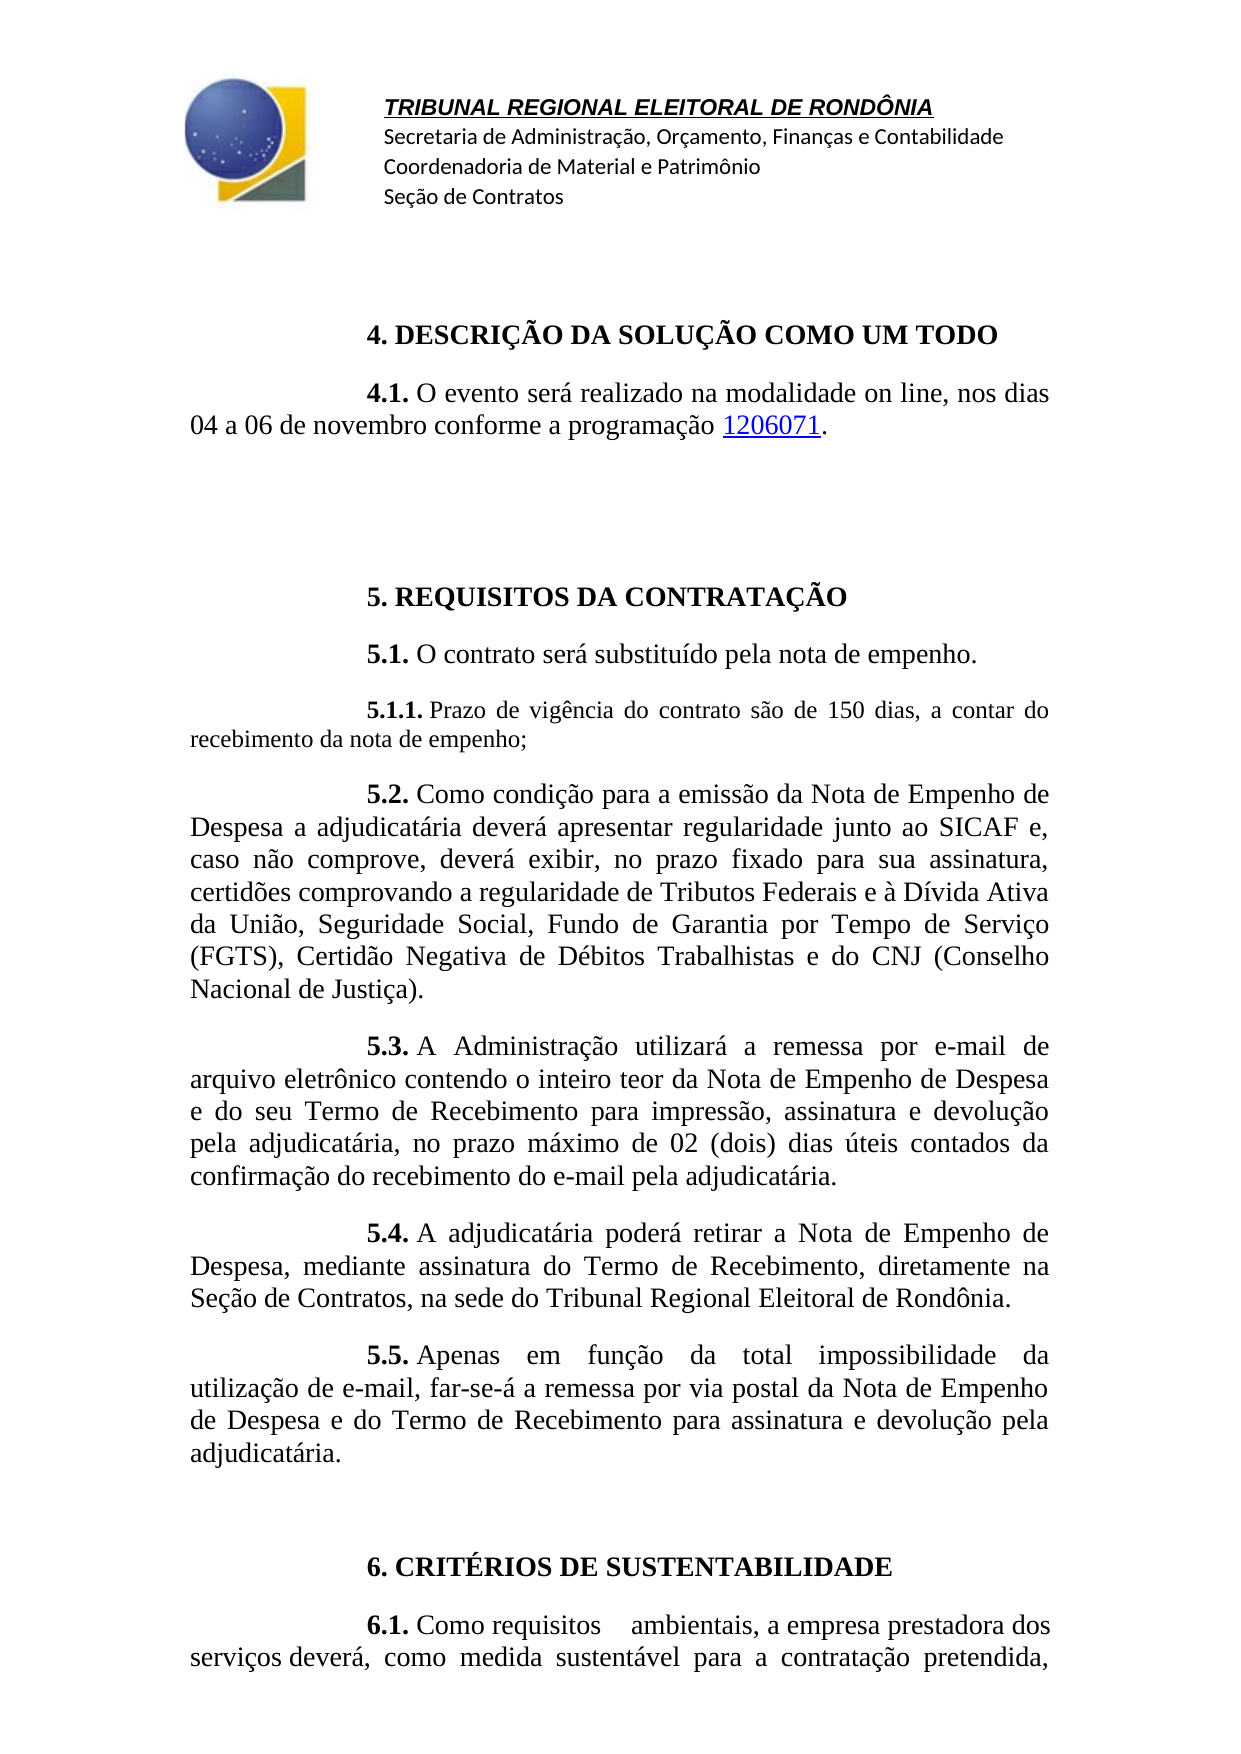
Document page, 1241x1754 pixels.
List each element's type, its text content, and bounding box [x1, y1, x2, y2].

text 4. DESCRIÇÃO DA SOLUÇÃO COMO UM TODO [190, 318, 1051, 351]
text 6. CRITÉRIOS DE SUSTENTABILIDADE [190, 1550, 1051, 1583]
text 5.1. O contrato será substituído pela nota de empenho. [190, 638, 1051, 670]
text 5.4. A adjudicatária poderá retirar a Nota de Empenho de Despesa, mediante assinatura do Termo de Recebimento, diretamente na Seção de Contratos, na sede do Tribunal Regional Eleitoral de Rondônia. [190, 1216, 1051, 1313]
text 4.1. O evento será realizado na modalidade on line, nos dias 04 a 06 de novembro conforme a programação 1206071. [190, 376, 1051, 440]
text 5.1.1. Prazo de vigência do contrato são de 150 dias, a contar do recebimento da nota de empenho; [190, 695, 1051, 752]
text 5. REQUISITOS DA CONTRATAÇÃO [190, 580, 1051, 613]
text 5.2. Como condição para a emissão da Nota de Empenho de Despesa a adjudicatária deverá apresentar regularidade junto ao SICAF e, caso não comprove, deverá exibir, no prazo fixado para sua assinatura, certidões comprovando a regularidade de Tributos Federais e à Dívida Ativa da União, Seguridade Social, Fundo de Garantia por Tempo de Serviço (FGTS), Certidão Negativa de Débitos Trabalhistas e do CNJ (Conselho Nacional de Justiça). [190, 777, 1051, 1004]
text 5.3. A Administração utilizará a remessa por e-mail de arquivo eletrônico contendo o inteiro teor da Nota de Empenho de Despesa e do seu Termo de Recebimento para impressão, assinatura e devolução pela adjudicatária, no prazo máximo de 02 (dois) dias úteis contados da confirmação do recebimento do e-mail pela adjudicatária. [190, 1029, 1051, 1191]
text 6.1. Como requisitos ambientais, a empresa prestadora dos serviços deverá, como medida sustentável para a contratação pretendida, [190, 1608, 1051, 1673]
text 5.5. Apenas em função da total impossibilidade da utilização de e-mail, far-se-á a remessa por via postal da Nota de Empenho de Despesa e do Termo de Recebimento para assinatura e devolução pela adjudicatária. [190, 1338, 1051, 1468]
